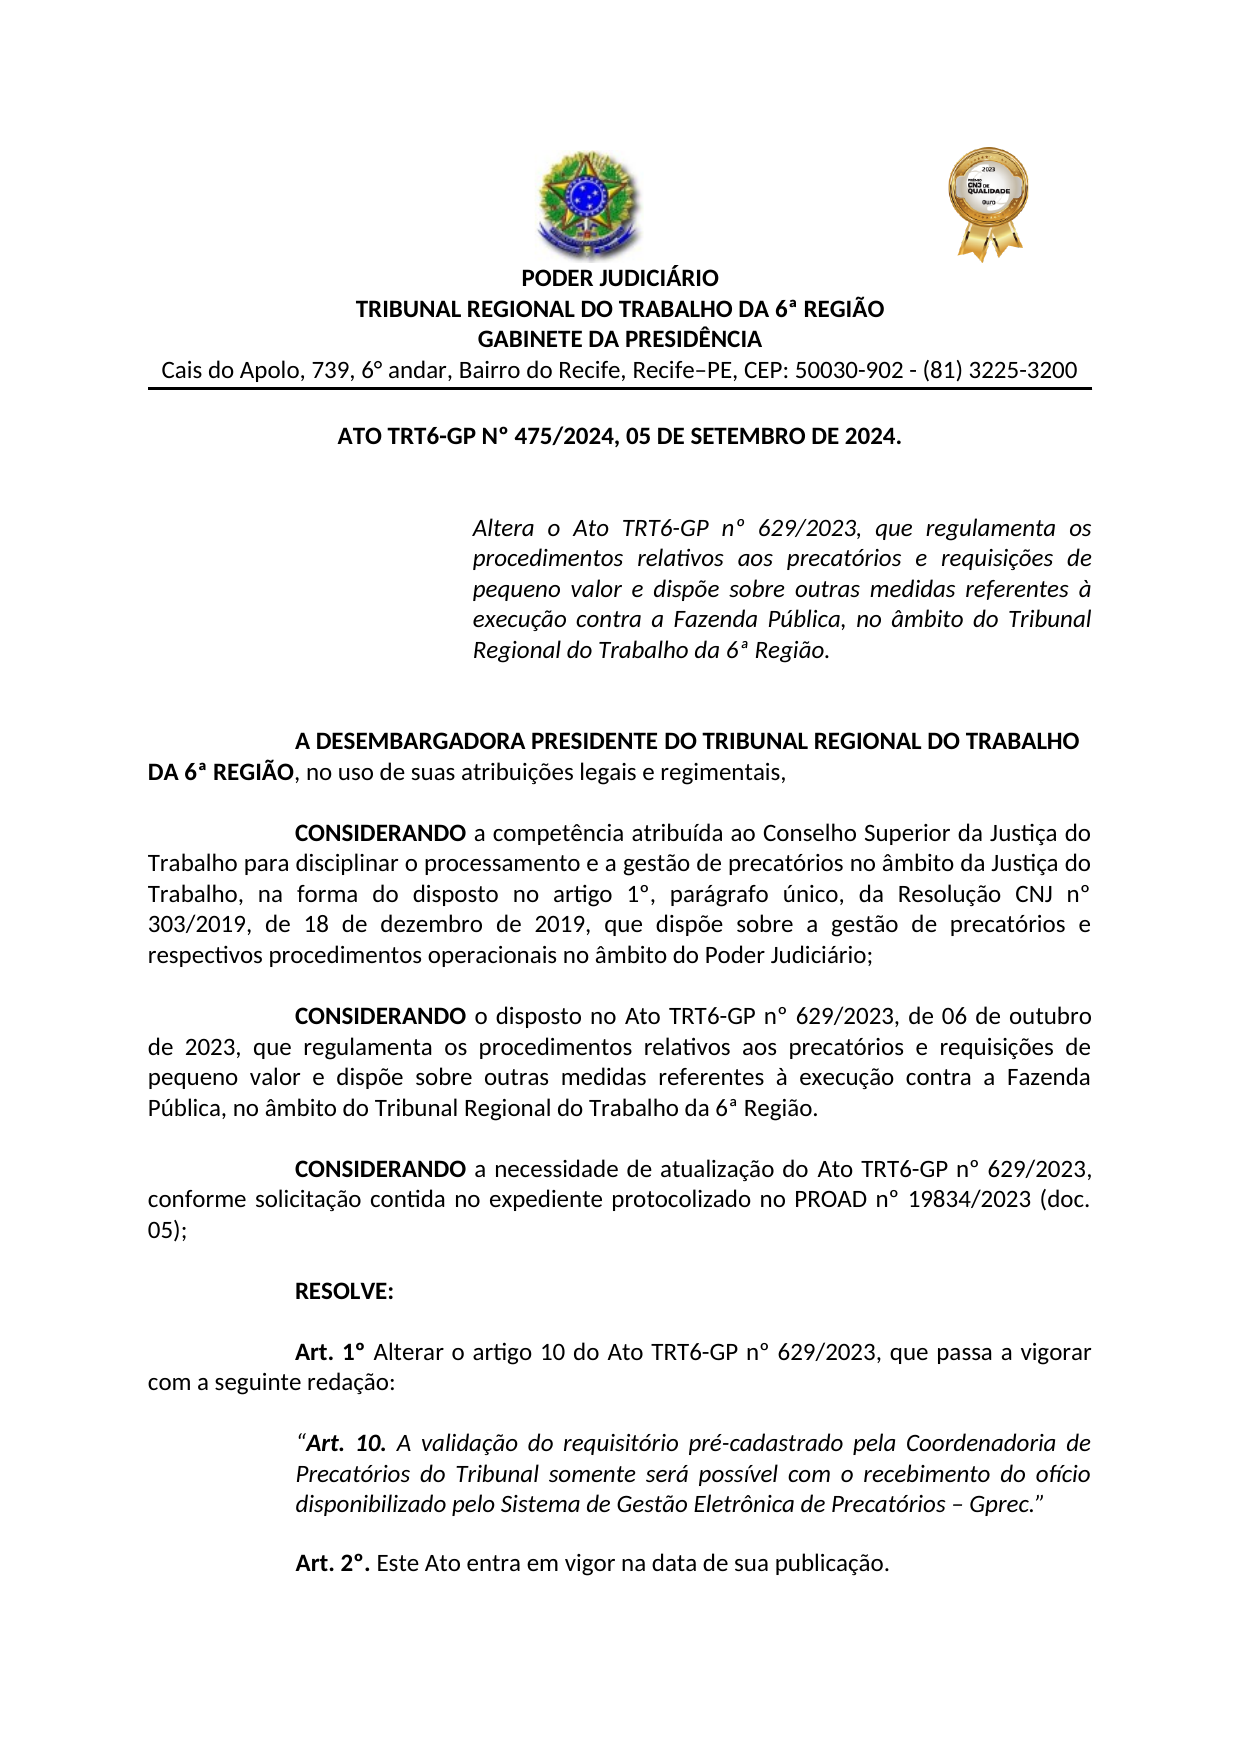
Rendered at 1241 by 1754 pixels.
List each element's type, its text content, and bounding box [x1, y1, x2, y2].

text Cais do Apolo, 739, 6° andar, Bairro do Recife, Recife–PE, CEP: 50030-902 - (81) 3225-3200 [148, 354, 1092, 387]
text “Art. 10. A validação do requisitório pré-cadastrado pela Coordenadoria de Precatórios do Tribunal somente será possível com o recebimento do ofício disponibilizado pelo Sistema de Gestão Eletrônica de Precatórios – Gprec.” [295, 1427, 1092, 1519]
text RESOLVE: [148, 1275, 1092, 1305]
text ATO TRT6-GP Nº 475/2024, 05 DE SETEMBRO DE 2024. [148, 420, 1092, 451]
text Art. 1º Alterar o artigo 10 do Ato TRT6-GP nº 629/2023, que passa a vigorar com a seguinte redação: [148, 1336, 1092, 1397]
text CONSIDERANDO o disposto no Ato TRT6-GP nº 629/2023, de 06 de outubro de 2023, que regulamenta os procedimentos relativos aos precatórios e requisições de pequeno valor e dispõe sobre outras medidas referentes à execução contra a Fazenda Pública, no âmbito do Tribunal Regional do Trabalho da 6ª Região. [148, 1000, 1092, 1122]
text GABINETE DA PRESIDÊNCIA [148, 323, 1092, 354]
text PODER JUDICIÁRIO [148, 262, 1092, 293]
text CONSIDERANDO a necessidade de atualização do Ato TRT6-GP nº 629/2023, conforme solicitação contida no expediente protocolizado no PROAD nº 19834/2023 (doc. 05); [148, 1153, 1092, 1244]
text Altera o Ato TRT6-GP nº 629/2023, que regulamenta os procedimentos relativos aos precatórios e requisições de pequeno valor e dispõe sobre outras medidas referentes à execução contra a Fazenda Pública, no âmbito do Tribunal Regional do Trabalho da 6ª Região. [473, 512, 1092, 664]
picture [948, 147, 1029, 263]
text Art. 2º. Este Ato entra em vigor na data de sua publicação. [148, 1547, 1092, 1578]
text CONSIDERANDO a competência atribuída ao Conselho Superior da Justiça do Trabalho para disciplinar o processamento e a gestão de precatórios no âmbito da Justiça do Trabalho, na forma do disposto no artigo 1º, parágrafo único, da Resolução CNJ nº 303/2019, de 18 de dezembro de 2019, que dispõe sobre a gestão de precatórios e respectivos procedimentos operacionais no âmbito do Poder Judiciário; [148, 817, 1092, 970]
text TRIBUNAL REGIONAL DO TRABALHO DA 6ª REGIÃO [148, 293, 1092, 323]
text A DESEMBARGADORA PRESIDENTE DO TRIBUNAL REGIONAL DO TRABALHO DA 6ª REGIÃO, no uso de suas atribuições legais e regimentais, [148, 726, 1092, 787]
picture [534, 150, 644, 263]
